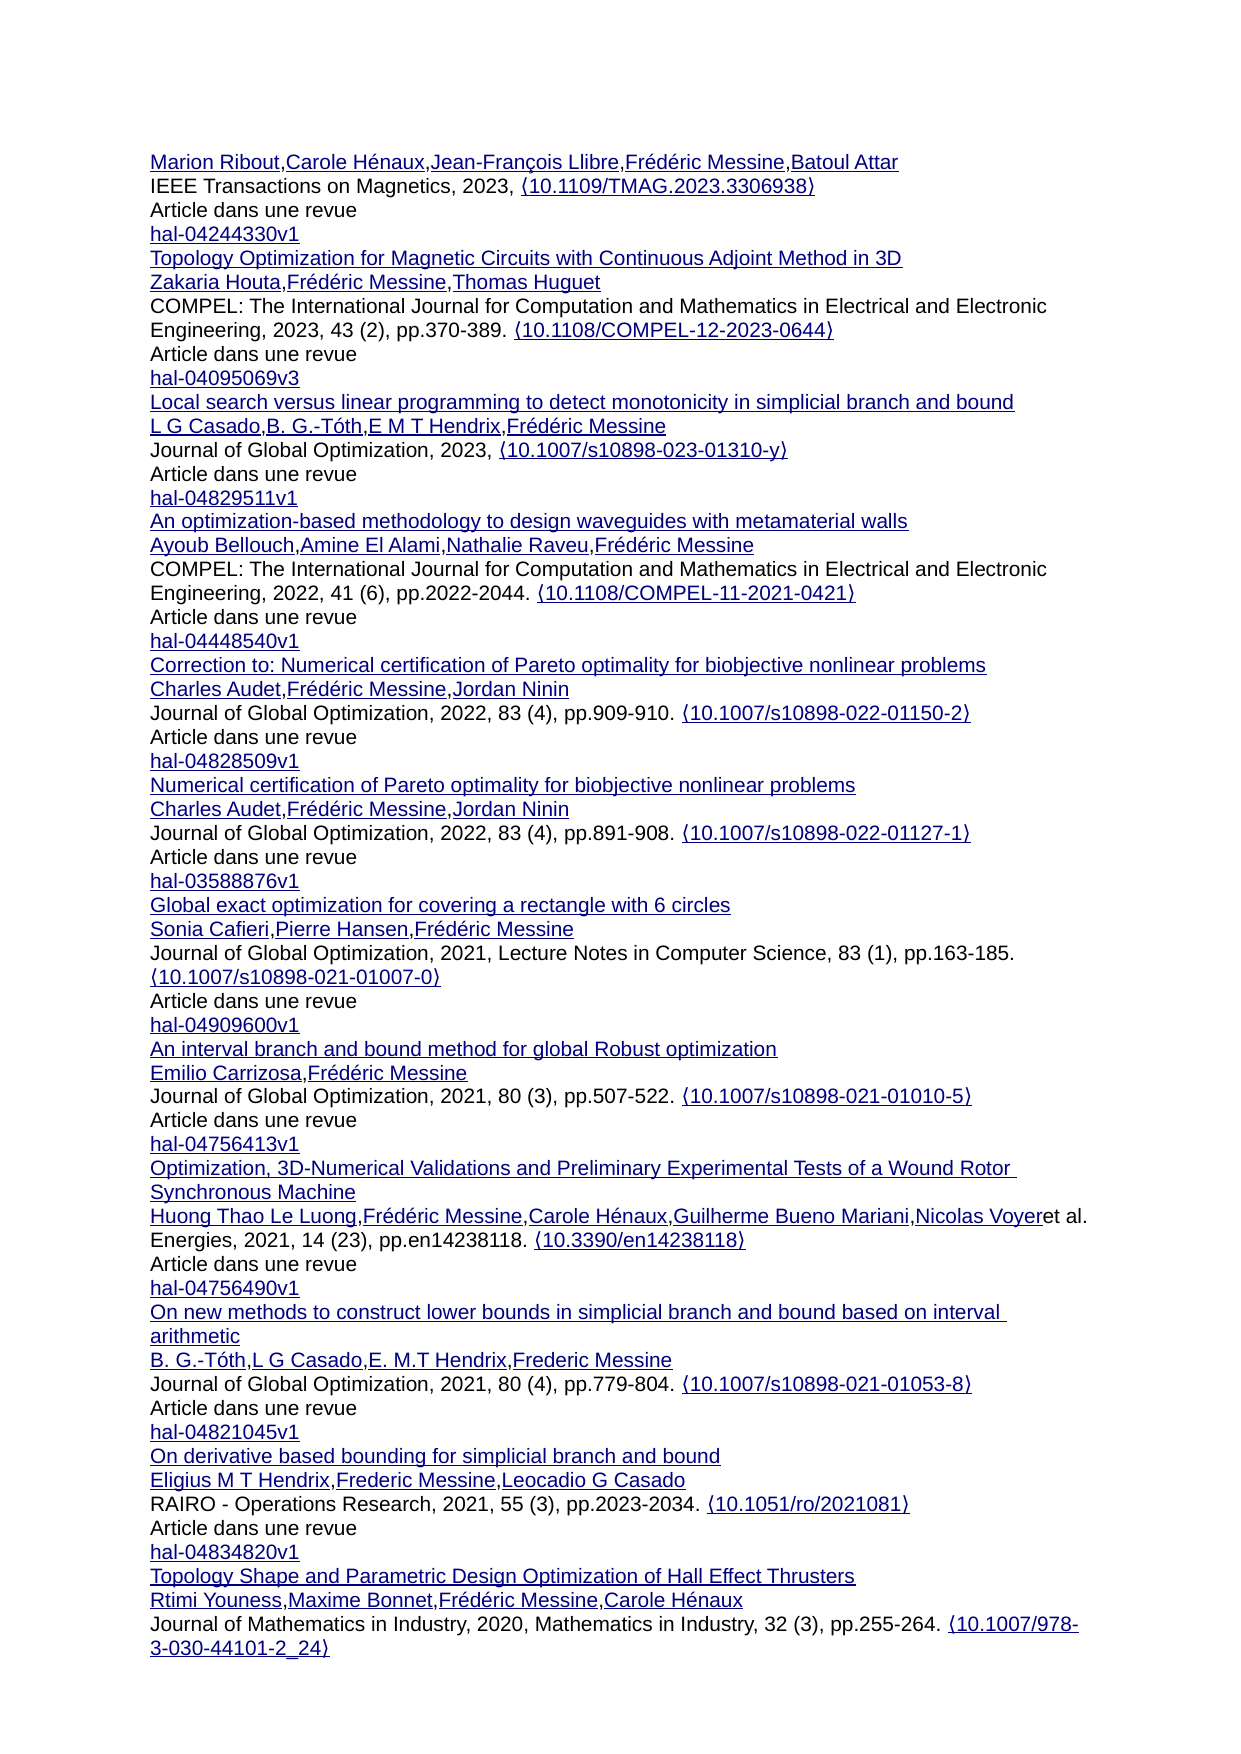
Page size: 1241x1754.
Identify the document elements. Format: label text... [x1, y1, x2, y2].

table_cell Numerical certification of Pareto optimality for biobjective nonlinear problems Charles Audet,Frédéric Messine,Jordan Ninin Journal of Global Optimization, 2022, 83 (4), pp.891-908. ⟨10.1007/s10898-022-01127-1⟩ Article dans une revue hal-03588876v1 [150, 773, 1090, 893]
table_cell Topology Optimization for Magnetic Circuits with Continuous Adjoint Method in 3D Zakaria Houta,Frédéric Messine,Thomas Huguet COMPEL: The International Journal for Computation and Mathematics in Electrical and Electronic Engineering, 2023, 43 (2), pp.370-389. ⟨10.1108/COMPEL-12-2023-0644⟩ Article dans une revue hal-04095069v3 [150, 246, 1090, 389]
table_cell Marion Ribout,Carole Hénaux,Jean-François Llibre,Frédéric Messine,Batoul Attar IEEE Transactions on Magnetics, 2023, ⟨10.1109/TMAG.2023.3306938⟩ Article dans une revue hal-04244330v1 [150, 150, 1090, 246]
table_cell An optimization-based methodology to design waveguides with metamaterial walls Ayoub Bellouch,Amine El Alami,Nathalie Raveu,Frédéric Messine COMPEL: The International Journal for Computation and Mathematics in Electrical and Electronic Engineering, 2022, 41 (6), pp.2022-2044. ⟨10.1108/COMPEL-11-2021-0421⟩ Article dans une revue hal-04448540v1 [150, 509, 1090, 653]
table_cell Topology Shape and Parametric Design Optimization of Hall Effect Thrusters Rtimi Youness,Maxime Bonnet,Frédéric Messine,Carole Hénaux Journal of Mathematics in Industry, 2020, Mathematics in Industry, 32 (3), pp.255-264. ⟨10.1007/978-3-030-44101-2_24⟩ [150, 1564, 1090, 1659]
table_cell Correction to: Numerical certification of Pareto optimality for biobjective nonlinear problems Charles Audet,Frédéric Messine,Jordan Ninin Journal of Global Optimization, 2022, 83 (4), pp.909-910. ⟨10.1007/s10898-022-01150-2⟩ Article dans une revue hal-04828509v1 [150, 653, 1090, 773]
table_cell Local search versus linear programming to detect monotonicity in simplicial branch and bound L G Casado,B. G.-Tóth,E M T Hendrix,Frédéric Messine Journal of Global Optimization, 2023, ⟨10.1007/s10898-023-01310-y⟩ Article dans une revue hal-04829511v1 [150, 390, 1090, 509]
table_cell On derivative based bounding for simplicial branch and bound Eligius M T Hendrix,Frederic Messine,Leocadio G Casado RAIRO - Operations Research, 2021, 55 (3), pp.2023-2034. ⟨10.1051/ro/2021081⟩ Article dans une revue hal-04834820v1 [150, 1444, 1090, 1563]
table_cell Global exact optimization for covering a rectangle with 6 circles Sonia Cafieri,Pierre Hansen,Frédéric Messine Journal of Global Optimization, 2021, Lecture Notes in Computer Science, 83 (1), pp.163-185. ⟨10.1007/s10898-021-01007-0⟩ Article dans une revue hal-04909600v1 [150, 893, 1090, 1036]
table_cell Optimization, 3D-Numerical Validations and Preliminary Experimental Tests of a Wound Rotor Synchronous Machine Huong Thao Le Luong,Frédéric Messine,Carole Hénaux,Guilherme Bueno Mariani,Nicolas Voyeret al. Energies, 2021, 14 (23), pp.en14238118. ⟨10.3390/en14238118⟩ Article dans une revue hal-04756490v1 [150, 1156, 1090, 1300]
table_cell An interval branch and bound method for global Robust optimization Emilio Carrizosa,Frédéric Messine Journal of Global Optimization, 2021, 80 (3), pp.507-522. ⟨10.1007/s10898-021-01010-5⟩ Article dans une revue hal-04756413v1 [150, 1036, 1090, 1156]
table_cell On new methods to construct lower bounds in simplicial branch and bound based on interval arithmetic B. G.-Tóth,L G Casado,E. M.T Hendrix,Frederic Messine Journal of Global Optimization, 2021, 80 (4), pp.779-804. ⟨10.1007/s10898-021-01053-8⟩ Article dans une revue hal-04821045v1 [150, 1300, 1090, 1444]
